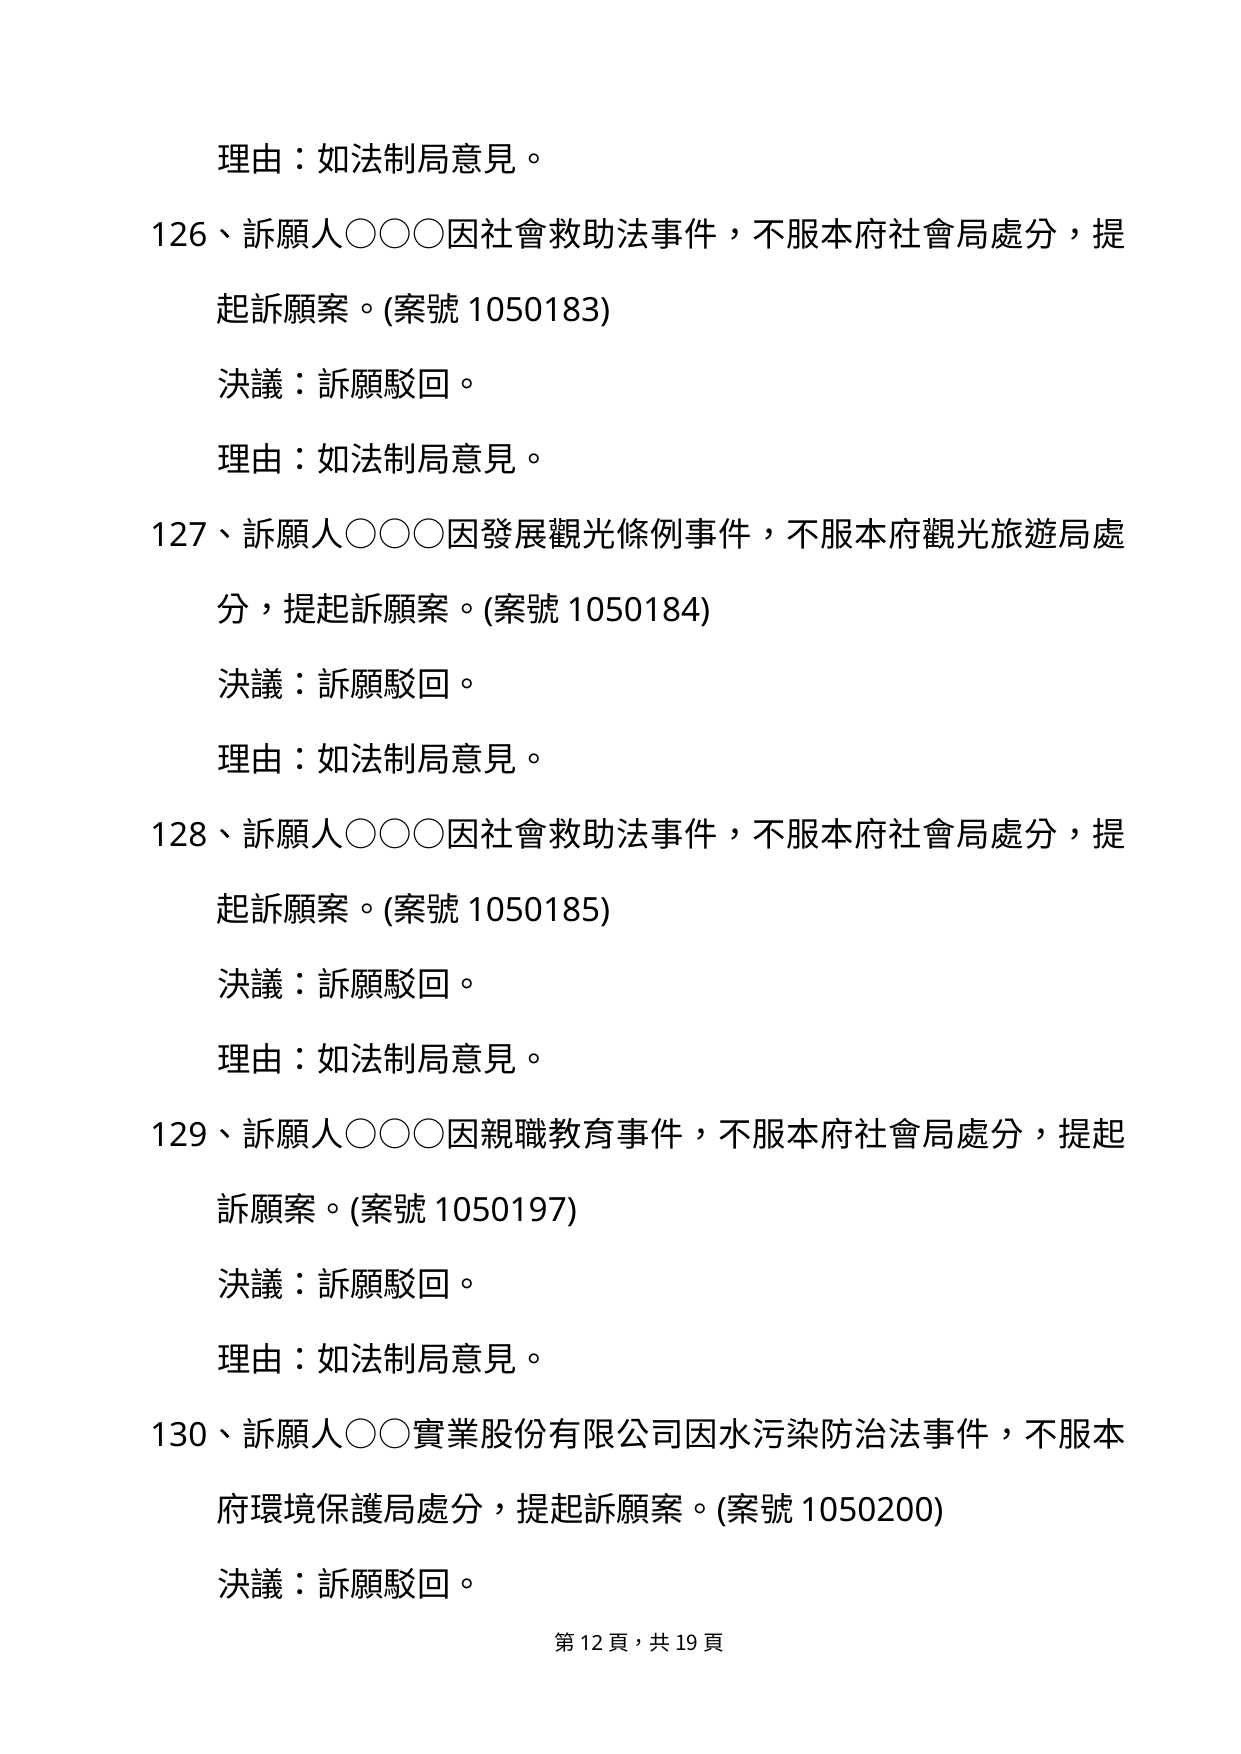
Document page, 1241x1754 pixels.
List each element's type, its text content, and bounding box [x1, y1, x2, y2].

text 127、訴願人○○○因發展觀光條例事件，不服本府觀光旅遊局處分，提起訴願案。(案號1050184) [150, 488, 1128, 638]
text 決議：訴願駁回。 [217, 338, 1128, 413]
text 128、訴願人○○○因社會救助法事件，不服本府社會局處分，提起訴願案。(案號1050185) [150, 788, 1128, 938]
text 決議：訴願駁回。 [217, 1238, 1128, 1313]
text 理由：如法制局意見。 [217, 1313, 1128, 1388]
text 決議：訴願駁回。 [217, 638, 1128, 713]
text 129、訴願人○○○因親職教育事件，不服本府社會局處分，提起訴願案。(案號1050197) [150, 1088, 1128, 1238]
text 130、訴願人○○實業股份有限公司因水污染防治法事件，不服本府環境保護局處分，提起訴願案。(案號1050200) [150, 1388, 1128, 1538]
text 決議：訴願駁回。 [217, 1538, 1128, 1613]
text 理由：如法制局意見。 [217, 713, 1128, 788]
text 決議：訴願駁回。 [217, 938, 1128, 1013]
text 理由：如法制局意見。 [217, 113, 1128, 188]
text 理由：如法制局意見。 [217, 413, 1128, 488]
text 126、訴願人○○○因社會救助法事件，不服本府社會局處分，提起訴願案。(案號1050183) [150, 188, 1128, 338]
text 理由：如法制局意見。 [217, 1013, 1128, 1088]
